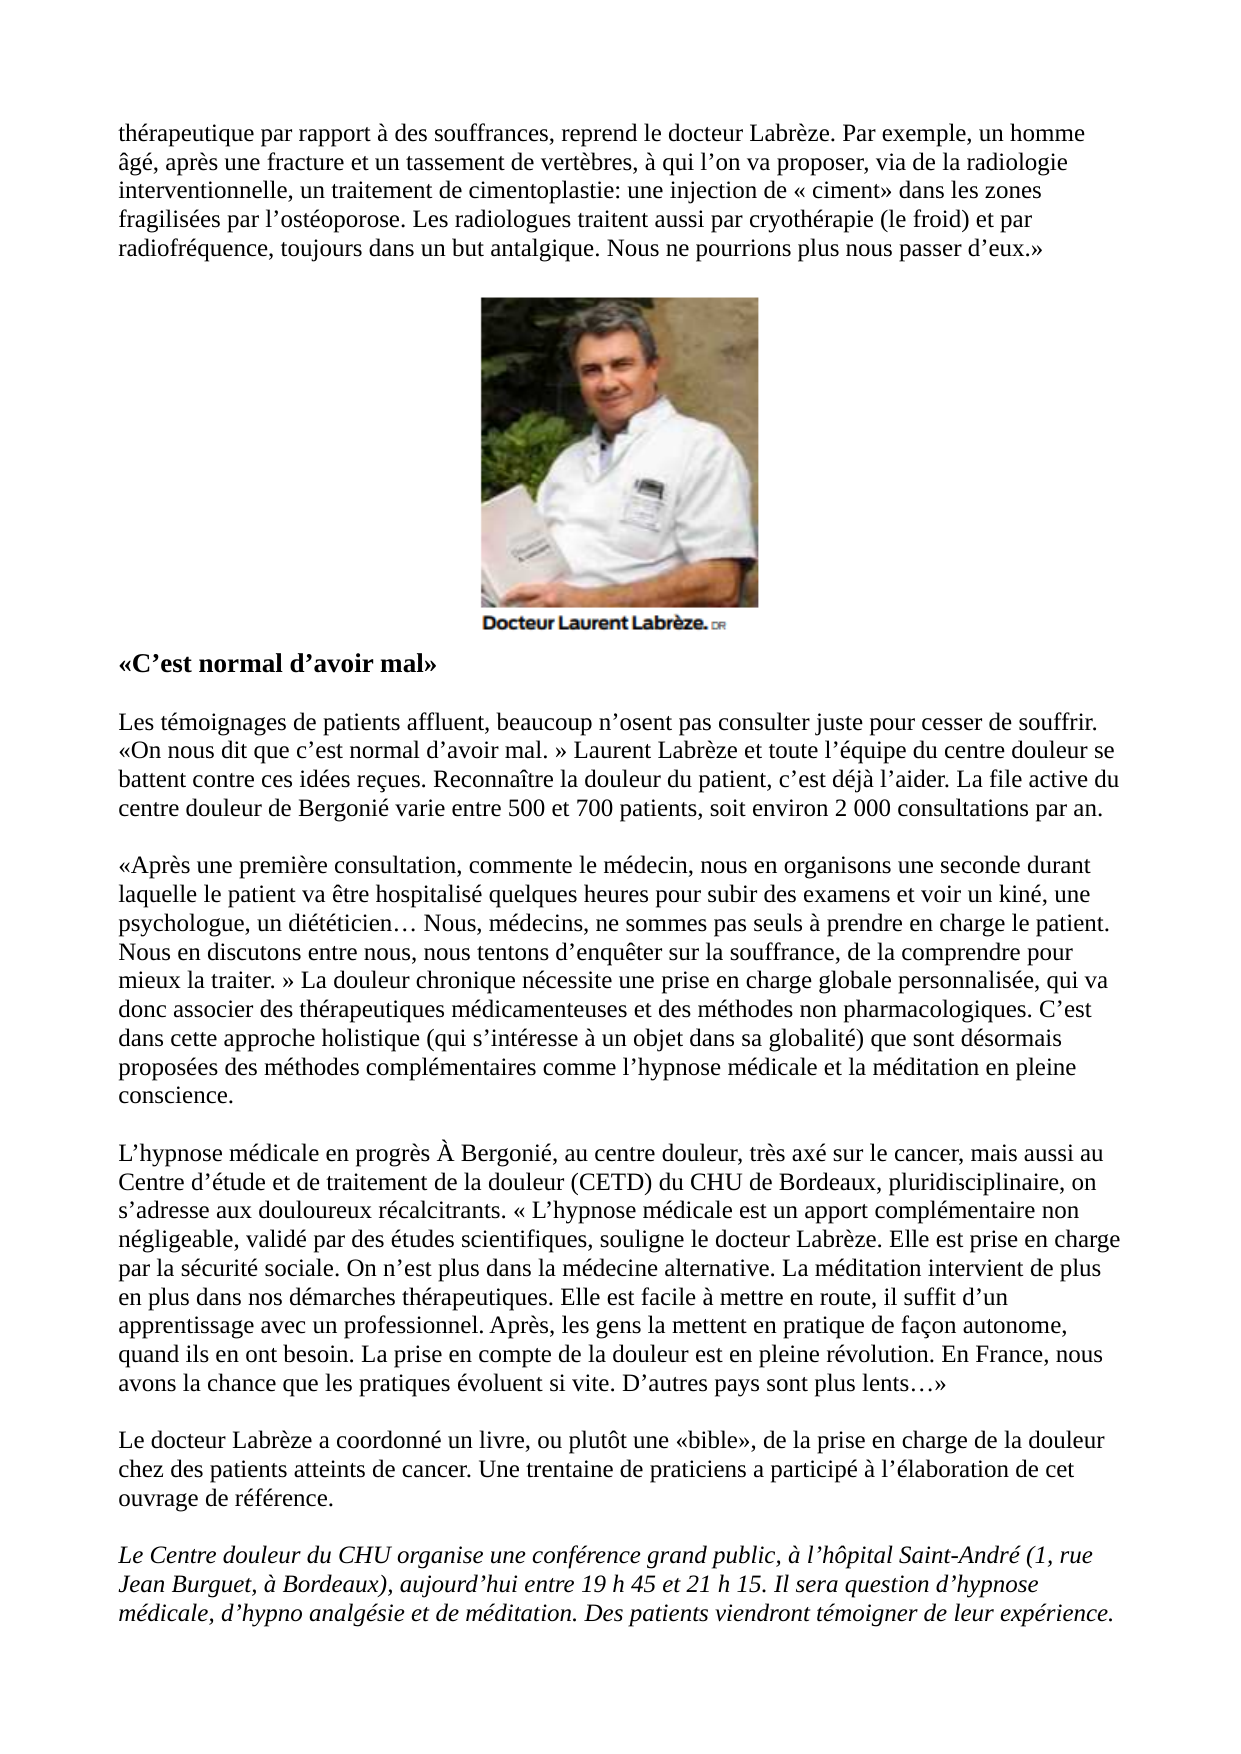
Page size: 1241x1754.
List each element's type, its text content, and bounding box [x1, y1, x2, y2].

text Le docteur Labrèze a coordonné un livre, ou plutôt une «bible», de la prise en charge de la douleur chez des patients atteints de cancer. Une trentaine de praticiens a participé à l’élaboration de cet ouvrage de référence. [118, 1426, 1122, 1512]
text «Après une première consultation, commente le médecin, nous en organisons une seconde durant laquelle le patient va être hospitalisé quelques heures pour subir des examens et voir un kiné, une psychologue, un diététicien… Nous, médecins, ne sommes pas seuls à prendre en charge le patient. Nous en discutons entre nous, nous tentons d’enquêter sur la souffrance, de la comprendre pour mieux la traiter. » La douleur chronique nécessite une prise en charge globale personnalisée, qui va donc associer des thérapeutiques médicamenteuses et des méthodes non pharmacologiques. C’est dans cette approche holistique (qui s’intéresse à un objet dans sa globalité) que sont désormais proposées des méthodes complémentaires comme l’hypnose médicale et la méditation en pleine conscience. [118, 851, 1122, 1109]
text L’hypnose médicale en progrès À Bergonié, au centre douleur, très axé sur le cancer, mais aussi au Centre d’étude et de traitement de la douleur (CETD) du CHU de Bordeaux, pluridisciplinaire, on s’adresse aux douloureux récalcitrants. « L’hypnose médicale est un apport complémentaire non négligeable, validé par des études scientifiques, souligne le docteur Labrèze. Elle est prise en charge par la sécurité sociale. On n’est plus dans la médecine alternative. La méditation intervient de plus en plus dans nos démarches thérapeutiques. Elle est facile à mettre en route, il suffit d’un apprentissage avec un professionnel. Après, les gens la mettent en pratique de façon autonome, quand ils en ont besoin. La prise en compte de la douleur est en pleine révolution. En France, nous avons la chance que les pratiques évoluent si vite. D’autres pays sont plus lents…» [118, 1138, 1122, 1397]
picture [472, 290, 768, 647]
text Les témoignages de patients affluent, beaucoup n’osent pas consulter juste pour cesser de souffrir. «On nous dit que c’est normal d’avoir mal. » Laurent Labrèze et toute l’équipe du centre douleur se battent contre ces idées reçues. Reconnaître la douleur du patient, c’est déjà l’aider. La file active du centre douleur de Bergonié varie entre 500 et 700 patients, soit environ 2 000 consultations par an. [118, 707, 1122, 822]
text thérapeutique par rapport à des souffrances, reprend le docteur Labrèze. Par exemple, un homme âgé, après une fracture et un tassement de vertèbres, à qui l’on va proposer, via de la radiologie interventionnelle, un traitement de cimentoplastie: une injection de « ciment» dans les zones fragilisées par l’ostéoporose. Les radiologues traitent aussi par cryothérapie (le froid) et par radiofréquence, toujours dans un but antalgique. Nous ne pourrions plus nous passer d’eux.» [118, 118, 1122, 262]
text «C’est normal d’avoir mal» [118, 291, 1122, 678]
text Le Centre douleur du CHU organise une conférence grand public, à l’hôpital Saint-André (1, rue Jean Burguet, à Bordeaux), aujourd’hui entre 19 h 45 et 21 h 15. Il sera question d’hypnose médicale, d’hypno analgésie et de méditation. Des patients viendront témoigner de leur expérience. [118, 1541, 1122, 1627]
